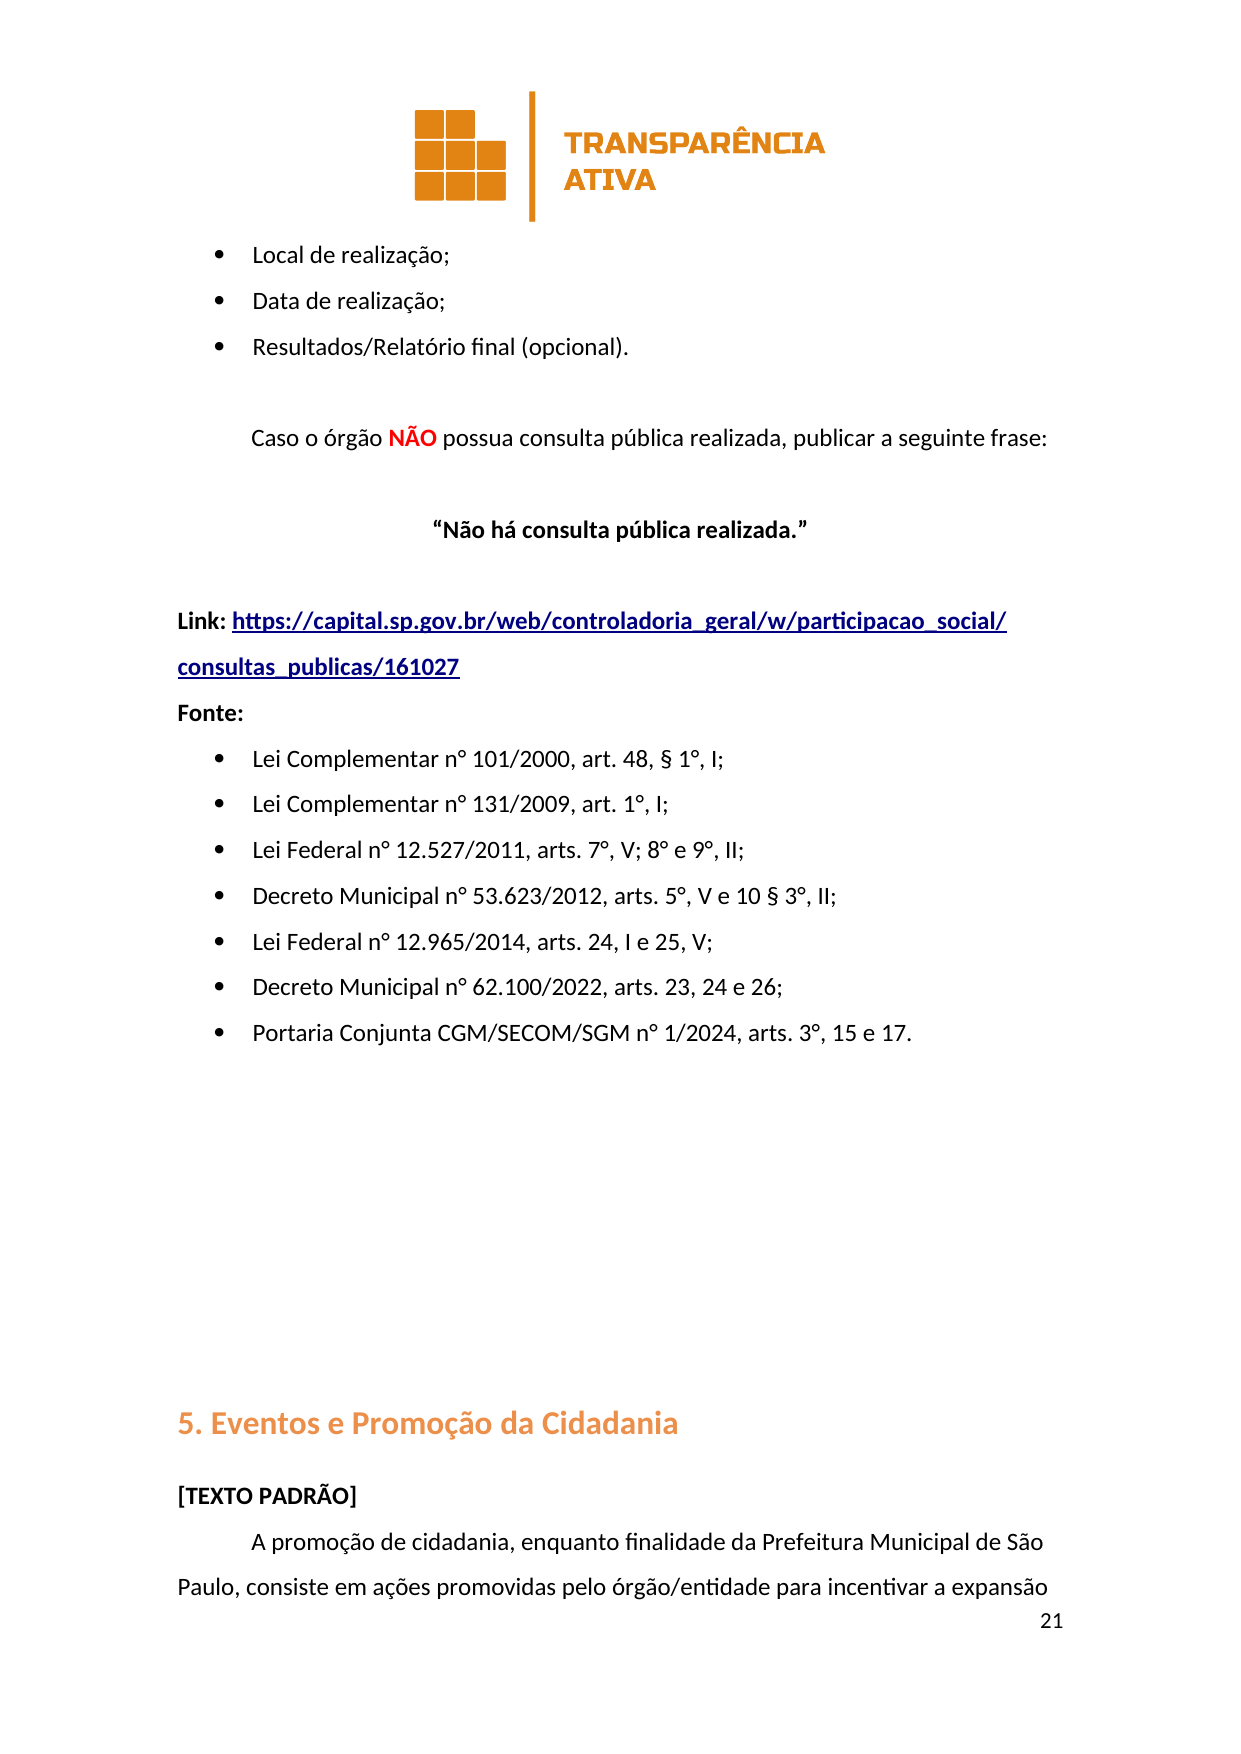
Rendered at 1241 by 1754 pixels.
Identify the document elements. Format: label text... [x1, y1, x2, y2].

text [TEXTO PADRÃO] [793, 1480, 805, 1511]
subtitle 5. Eventos e Promoção da Cidadania [805, 1402, 860, 1443]
list Lei Complementar n° 131/2009, art. 1°, I; [215, 788, 1063, 819]
subtitle 5. Eventos e Promoção da Cidadania [226, 1402, 361, 1443]
text Fonte: [177, 697, 1063, 727]
subtitle 5. Eventos e Promoção da Cidadania [860, 1402, 879, 1443]
subtitle 5. Eventos e Promoção da Cidadania [786, 1404, 804, 1443]
subtitle 5. Eventos e Promoção da Cidadania [225, 1402, 286, 1430]
list Portaria Conjunta CGM/SECOM/SGM n° 1/2024, arts. 3°, 15 e 17. [215, 1017, 1063, 1048]
text Caso o órgão NÃO possua consulta pública realizada, publicar a seguinte frase: [177, 423, 1063, 453]
subtitle 5. Eventos e Promoção da Cidadania [373, 1402, 434, 1443]
list Lei Federal n° 12.965/2014, arts. 24, I e 25, V; [215, 926, 1063, 956]
subtitle 5. Eventos e Promoção da Cidadania [567, 1430, 651, 1443]
text [TEXTO PADRÃO] [1024, 1480, 1052, 1511]
list Local de realização; [215, 240, 1063, 270]
text Link: https://capital.sp.gov.br/web/controladoria_geral/w/participacao_social/consultas_publicas/161027 [177, 606, 1063, 682]
list Resultados/Relatório final (opcional). [215, 331, 1063, 362]
subtitle 5. Eventos e Promoção da Cidadania [674, 1402, 744, 1443]
text [TEXTO PADRÃO] [295, 1480, 371, 1511]
subtitle 5. Eventos e Promoção da Cidadania [499, 1402, 672, 1443]
subtitle 5. Eventos e Promoção da Cidadania [436, 1402, 497, 1443]
text “Não há consulta pública realizada.” [177, 514, 1063, 544]
text [TEXTO PADRÃO] [373, 1480, 787, 1511]
text [TEXTO PADRÃO] [806, 1480, 819, 1511]
subtitle 5. Eventos e Promoção da Cidadania [177, 1402, 223, 1430]
text ​A promoção de cidadania, enquanto finalidade da Prefeitura Municipal de São Paulo, consiste em ações promovidas pelo órgão/entidade para incentivar a expansão do conhecimento, a participação dos cidadãos e a conscientização da sociedade civil quanto às ferramentas disponíveis para usufruto. [583, 1526, 761, 1602]
list Decreto Municipal n° 53.623/2012, arts. 5°, V e 10 § 3°, II; [215, 880, 1063, 910]
list Decreto Municipal n° 62.100/2022, arts. 23, 24 e 26; [215, 971, 1063, 1002]
text [TEXTO PADRÃO] [846, 1480, 859, 1511]
list Lei Federal n° 12.527/2011, arts. 7°, V; 8° e 9°, II; [215, 834, 1063, 865]
text [TEXTO PADRÃO] [946, 1480, 974, 1511]
text [TEXTO PADRÃO] [177, 1480, 223, 1511]
list Data de realização; [215, 285, 1063, 316]
list Lei Complementar n° 101/2000, art. 48, § 1°, I; [215, 743, 1063, 773]
text ​A promoção de cidadania, enquanto finalidade da Prefeitura Municipal de São Paulo, consiste em ações promovidas pelo órgão/entidade para incentivar a expansão do conhecimento, a participação dos cidadãos e a conscientização da sociedade civil quanto às ferramentas disponíveis para usufruto. [305, 1526, 581, 1602]
text [TEXTO PADRÃO] [761, 1480, 786, 1503]
text [TEXTO PADRÃO] [821, 1480, 845, 1511]
text [TEXTO PADRÃO] [225, 1480, 288, 1511]
subtitle 5. Eventos e Promoção da Cidadania [975, 1402, 1023, 1417]
text [TEXTO PADRÃO] [976, 1500, 1022, 1511]
text [TEXTO PADRÃO] [975, 1483, 1023, 1498]
subtitle 5. Eventos e Promoção da Cidadania [761, 1402, 788, 1443]
text [TEXTO PADRÃO] [877, 1480, 930, 1511]
subtitle 5. Eventos e Promoção da Cidadania [881, 1402, 930, 1443]
